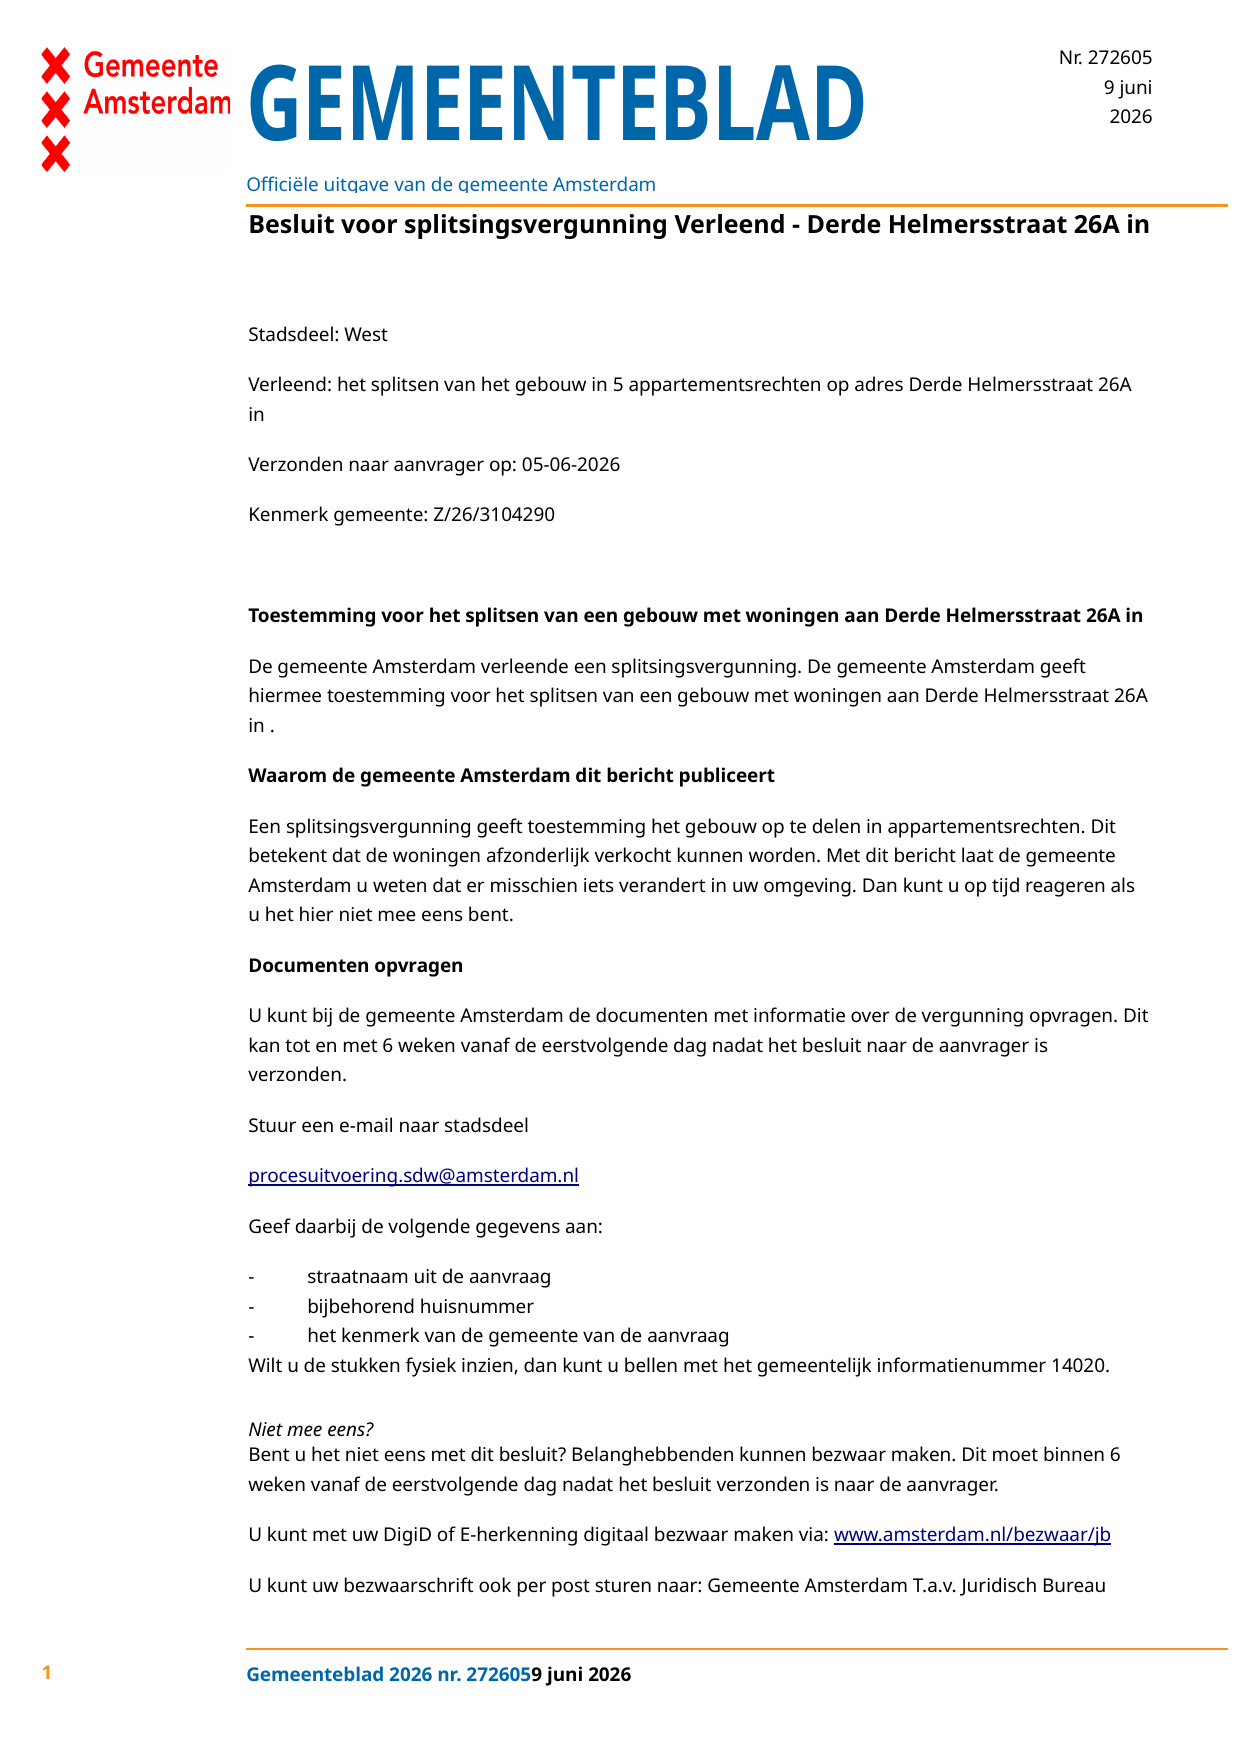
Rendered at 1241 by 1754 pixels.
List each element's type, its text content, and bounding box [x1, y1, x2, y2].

text Waarom de gemeente Amsterdam dit bericht publiceert [248, 762, 1152, 788]
text Stadsdeel: West [248, 321, 1152, 346]
text U kunt met uw DigiD of E-herkenning digitaal bezwaar maken via: www.amsterdam.nl/bezwaar/jb [248, 1522, 1152, 1547]
list het kenmerk van de gemeente van de aanvraag [248, 1322, 1152, 1348]
text Bent u het niet eens met dit besluit? Belanghebbenden kunnen bezwaar maken. Dit moet binnen 6 weken vanaf de eerstvolgende dag nadat het besluit verzonden is naar de aanvrager. [248, 1442, 1152, 1497]
text Kenmerk gemeente: Z/26/3104290 [248, 502, 1152, 527]
text De gemeente Amsterdam verleende een splitsingsvergunning. De gemeente Amsterdam geeft hiermee toestemming voor het splitsen van een gebouw met woningen aan Derde Helmersstraat 26A in . [248, 653, 1152, 738]
text Niet mee eens? [248, 1416, 1152, 1442]
text Verleend: het splitsen van het gebouw in 5 appartementsrechten op adres Derde Helmersstraat 26A in [248, 371, 1152, 426]
text Stuur een e-mail naar stadsdeel [248, 1112, 1152, 1138]
text U kunt uw bezwaarschrift ook per post sturen naar: Gemeente Amsterdam T.a.v. Juridisch Bureau [248, 1572, 1152, 1598]
text procesuitvoering.sdw@amsterdam.nl [248, 1162, 1152, 1188]
text Wilt u de stukken fysiek inzien, dan kunt u bellen met het gemeentelijk informatienummer 14020. [248, 1352, 1152, 1378]
text Besluit voor splitsingsvergunning Verleend - Derde Helmersstraat 26A in [248, 207, 1152, 241]
text Toestemming voor het splitsen van een gebouw met woningen aan Derde Helmersstraat 26A in [248, 602, 1152, 628]
text Verzonden naar aanvrager op: 05-06-2026 [248, 451, 1152, 477]
text Een splitsingsvergunning geeft toestemming het gebouw op te delen in appartementsrechten. Dit betekent dat de woningen afzonderlijk verkocht kunnen worden. Met dit bericht laat de gemeente Amsterdam u weten dat er misschien iets verandert in uw omgeving. Dan kunt u op tijd reageren als u het hier niet mee eens bent. [248, 813, 1152, 927]
text Geef daarbij de volgende gegevens aan: [248, 1213, 1152, 1238]
text Documenten opvragen [248, 952, 1152, 978]
list bijbehorend huisnummer [248, 1293, 1152, 1318]
picture [41, 47, 231, 172]
text U kunt bij de gemeente Amsterdam de documenten met informatie over de vergunning opvragen. Dit kan tot en met 6 weken vanaf de eerstvolgende dag nadat het besluit naar de aanvrager is verzonden. [248, 1002, 1152, 1087]
list straatnaam uit de aanvraag [248, 1263, 1152, 1289]
